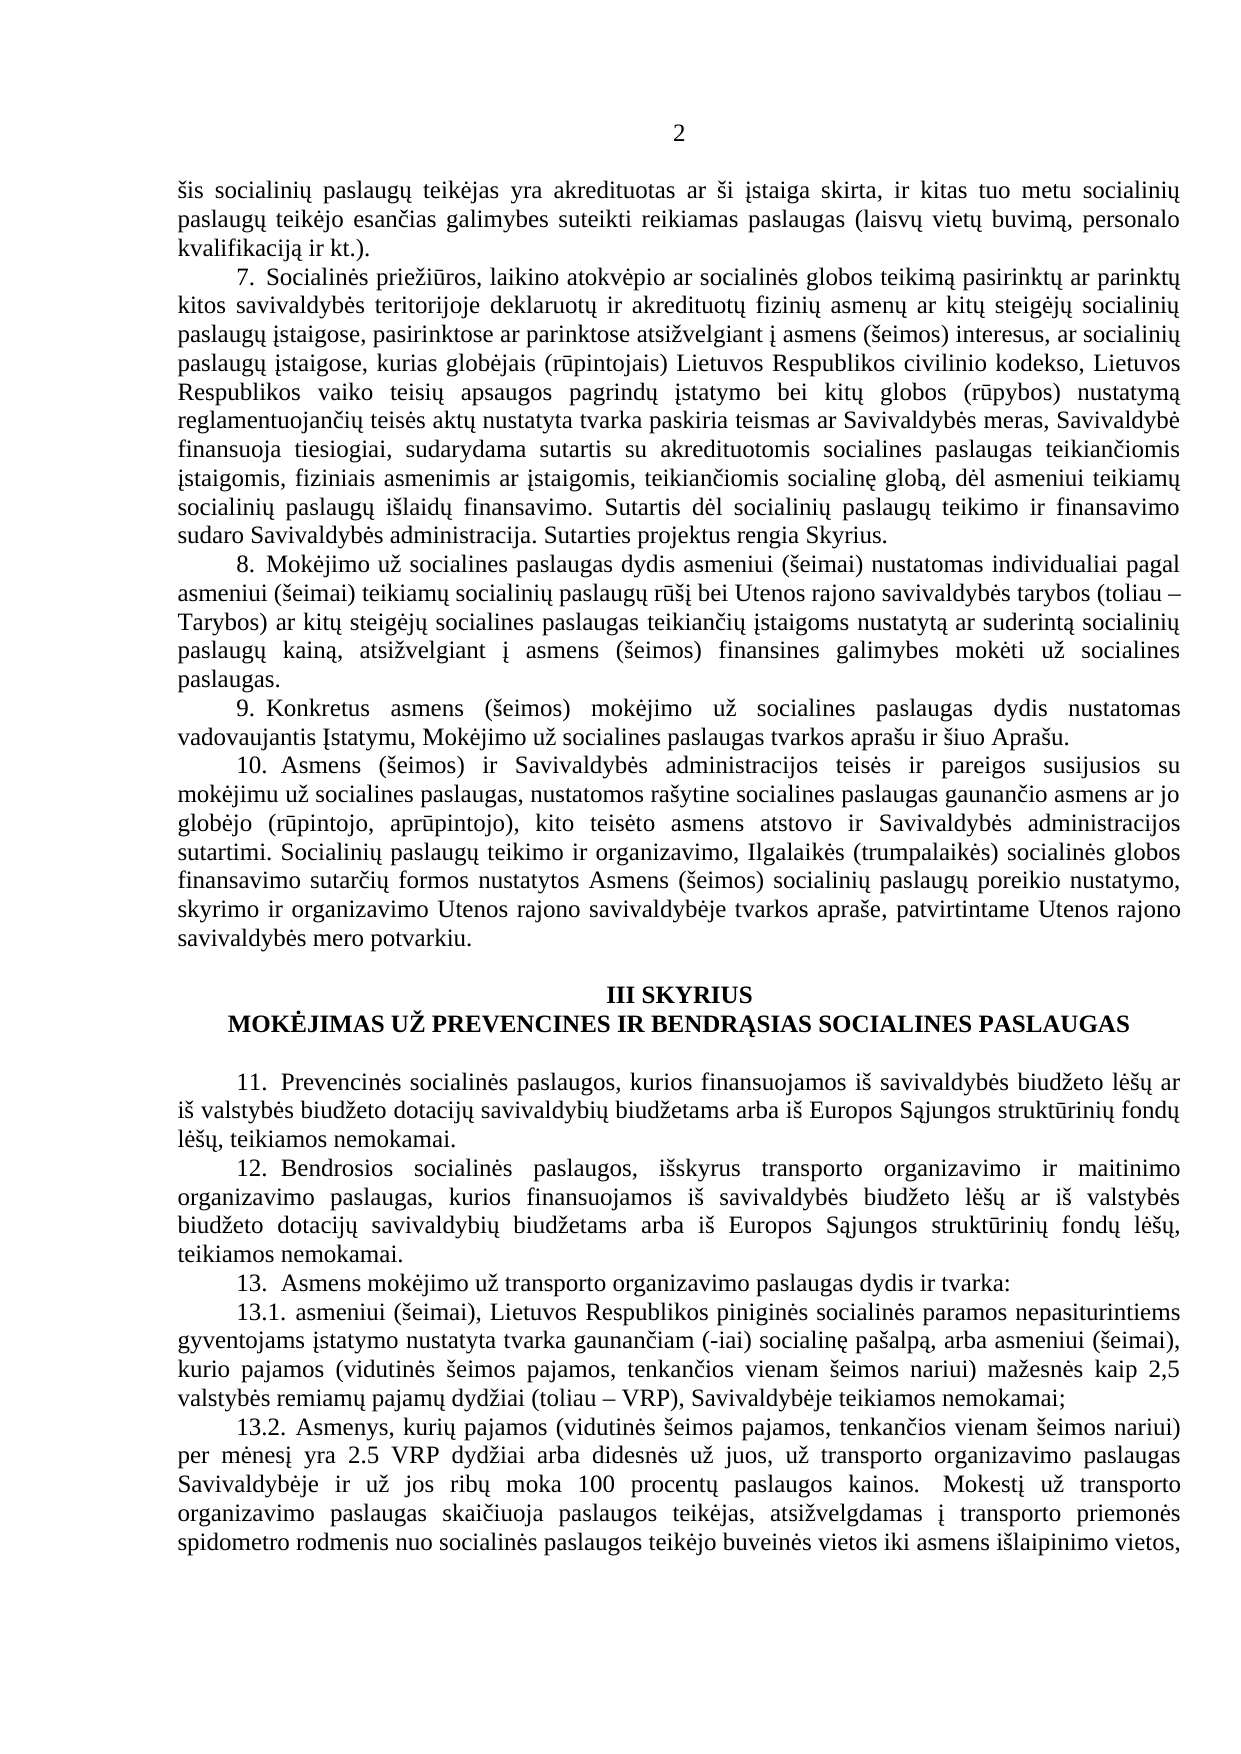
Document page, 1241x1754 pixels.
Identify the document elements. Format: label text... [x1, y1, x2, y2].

text 13.1. asmeniui (šeimai), Lietuvos Respublikos piniginės socialinės paramos nepasiturintiems gyventojams įstatymo nustatyta tvarka gaunančiam (-iai) socialinę pašalpą, arba asmeniui (šeimai), kurio pajamos (vidutinės šeimos pajamos, tenkančios vienam šeimos nariui) mažesnės kaip 2,5 valstybės remiamų pajamų dydžiai (toliau – VRP), Savivaldybėje teikiamos nemokamai; [177, 1297, 1181, 1412]
text 12. Bendrosios socialinės paslaugos, išskyrus transporto organizavimo ir maitinimo organizavimo paslaugas, kurios finansuojamos iš savivaldybės biudžeto lėšų ar iš valstybės biudžeto dotacijų savivaldybių biudžetams arba iš Europos Sąjungos struktūrinių fondų lėšų, teikiamos nemokamai. [177, 1153, 1181, 1268]
text 13.2. Asmenys, kurių pajamos (vidutinės šeimos pajamos, tenkančios vienam šeimos nariui) per mėnesį yra 2.5 VRP dydžiai arba didesnės už juos, už transporto organizavimo paslaugas Savivaldybėje ir už jos ribų moka 100 procentų paslaugos kainos. Mokestį už transporto organizavimo paslaugas skaičiuoja paslaugos teikėjas, atsižvelgdamas į transporto priemonės spidometro rodmenis nuo socialinės paslaugos teikėjo buveinės vietos iki asmens išlaipinimo vietos, [177, 1412, 1181, 1556]
text MOKĖJIMAS UŽ PREVENCINES IR BENDRĄSIAS SOCIALINES PASLAUGAS [177, 1009, 1181, 1038]
text 11. Prevencinės socialinės paslaugos, kurios finansuojamos iš savivaldybės biudžeto lėšų ar iš valstybės biudžeto dotacijų savivaldybių biudžetams arba iš Europos Sąjungos struktūrinių fondų lėšų, teikiamos nemokamai. [177, 1067, 1181, 1153]
text 7. Socialinės priežiūros, laikino atokvėpio ar socialinės globos teikimą pasirinktų ar parinktų kitos savivaldybės teritorijoje deklaruotų ir akredituotų fizinių asmenų ar kitų steigėjų socialinių paslaugų įstaigose, pasirinktose ar parinktose atsižvelgiant į asmens (šeimos) interesus, ar socialinių paslaugų įstaigose, kurias globėjais (rūpintojais) Lietuvos Respublikos civilinio kodekso, Lietuvos Respublikos vaiko teisių apsaugos pagrindų įstatymo bei kitų globos (rūpybos) nustatymą reglamentuojančių teisės aktų nustatyta tvarka paskiria teismas ar Savivaldybės meras, Savivaldybė finansuoja tiesiogiai, sudarydama sutartis su akredituotomis socialines paslaugas teikiančiomis įstaigomis, fiziniais asmenimis ar įstaigomis, teikiančiomis socialinę globą, dėl asmeniui teikiamų socialinių paslaugų išlaidų finansavimo. Sutartis dėl socialinių paslaugų teikimo ir finansavimo sudaro Savivaldybės administracija. Sutarties projektus rengia Skyrius. [177, 262, 1181, 549]
text šis socialinių paslaugų teikėjas yra akredituotas ar ši įstaiga skirta, ir kitas tuo metu socialinių paslaugų teikėjo esančias galimybes suteikti reikiamas paslaugas (laisvų vietų buvimą, personalo kvalifikaciją ir kt.). [177, 176, 1181, 262]
text 10. Asmens (šeimos) ir Savivaldybės administracijos teisės ir pareigos susijusios su mokėjimu už socialines paslaugas, nustatomos rašytine socialines paslaugas gaunančio asmens ar jo globėjo (rūpintojo, aprūpintojo), kito teisėto asmens atstovo ir Savivaldybės administracijos sutartimi. Socialinių paslaugų teikimo ir organizavimo, Ilgalaikės (trumpalaikės) socialinės globos finansavimo sutarčių formos nustatytos Asmens (šeimos) socialinių paslaugų poreikio nustatymo, skyrimo ir organizavimo Utenos rajono savivaldybėje tvarkos apraše, patvirtintame Utenos rajono savivaldybės mero potvarkiu. [177, 751, 1181, 952]
text III SKYRIUS [177, 981, 1181, 1009]
text 9. Konkretus asmens (šeimos) mokėjimo už socialines paslaugas dydis nustatomas vadovaujantis Įstatymu, Mokėjimo už socialines paslaugas tvarkos aprašu ir šiuo Aprašu. [177, 693, 1181, 751]
text 13. Asmens mokėjimo už transporto organizavimo paslaugas dydis ir tvarka: [177, 1268, 1181, 1297]
text 8. Mokėjimo už socialines paslaugas dydis asmeniui (šeimai) nustatomas individualiai pagal asmeniui (šeimai) teikiamų socialinių paslaugų rūšį bei Utenos rajono savivaldybės tarybos (toliau – Tarybos) ar kitų steigėjų socialines paslaugas teikiančių įstaigoms nustatytą ar suderintą socialinių paslaugų kainą, atsižvelgiant į asmens (šeimos) finansines galimybes mokėti už socialines paslaugas. [177, 549, 1181, 693]
